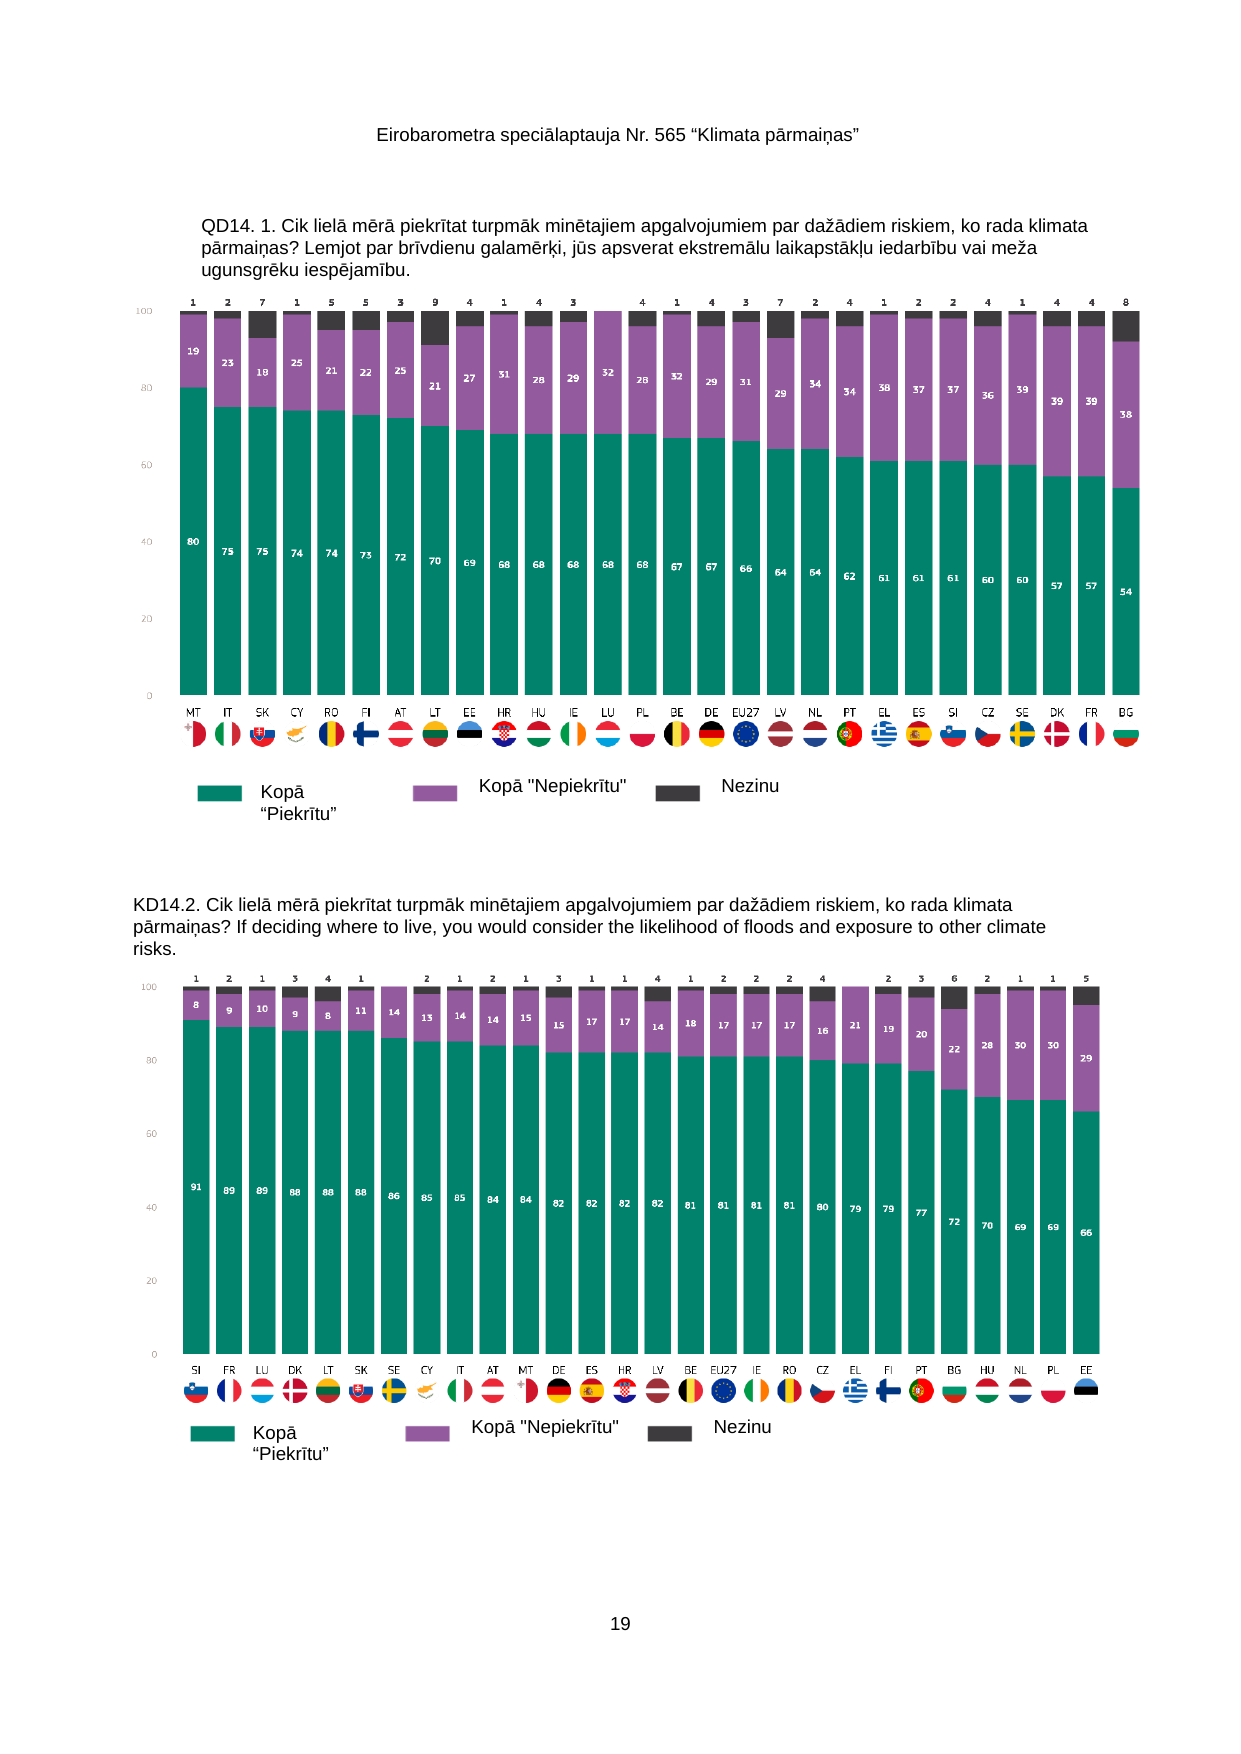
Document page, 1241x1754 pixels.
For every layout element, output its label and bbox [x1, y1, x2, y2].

picture [127, 291, 1150, 748]
picture [133, 962, 1109, 1450]
picture [180, 763, 707, 810]
